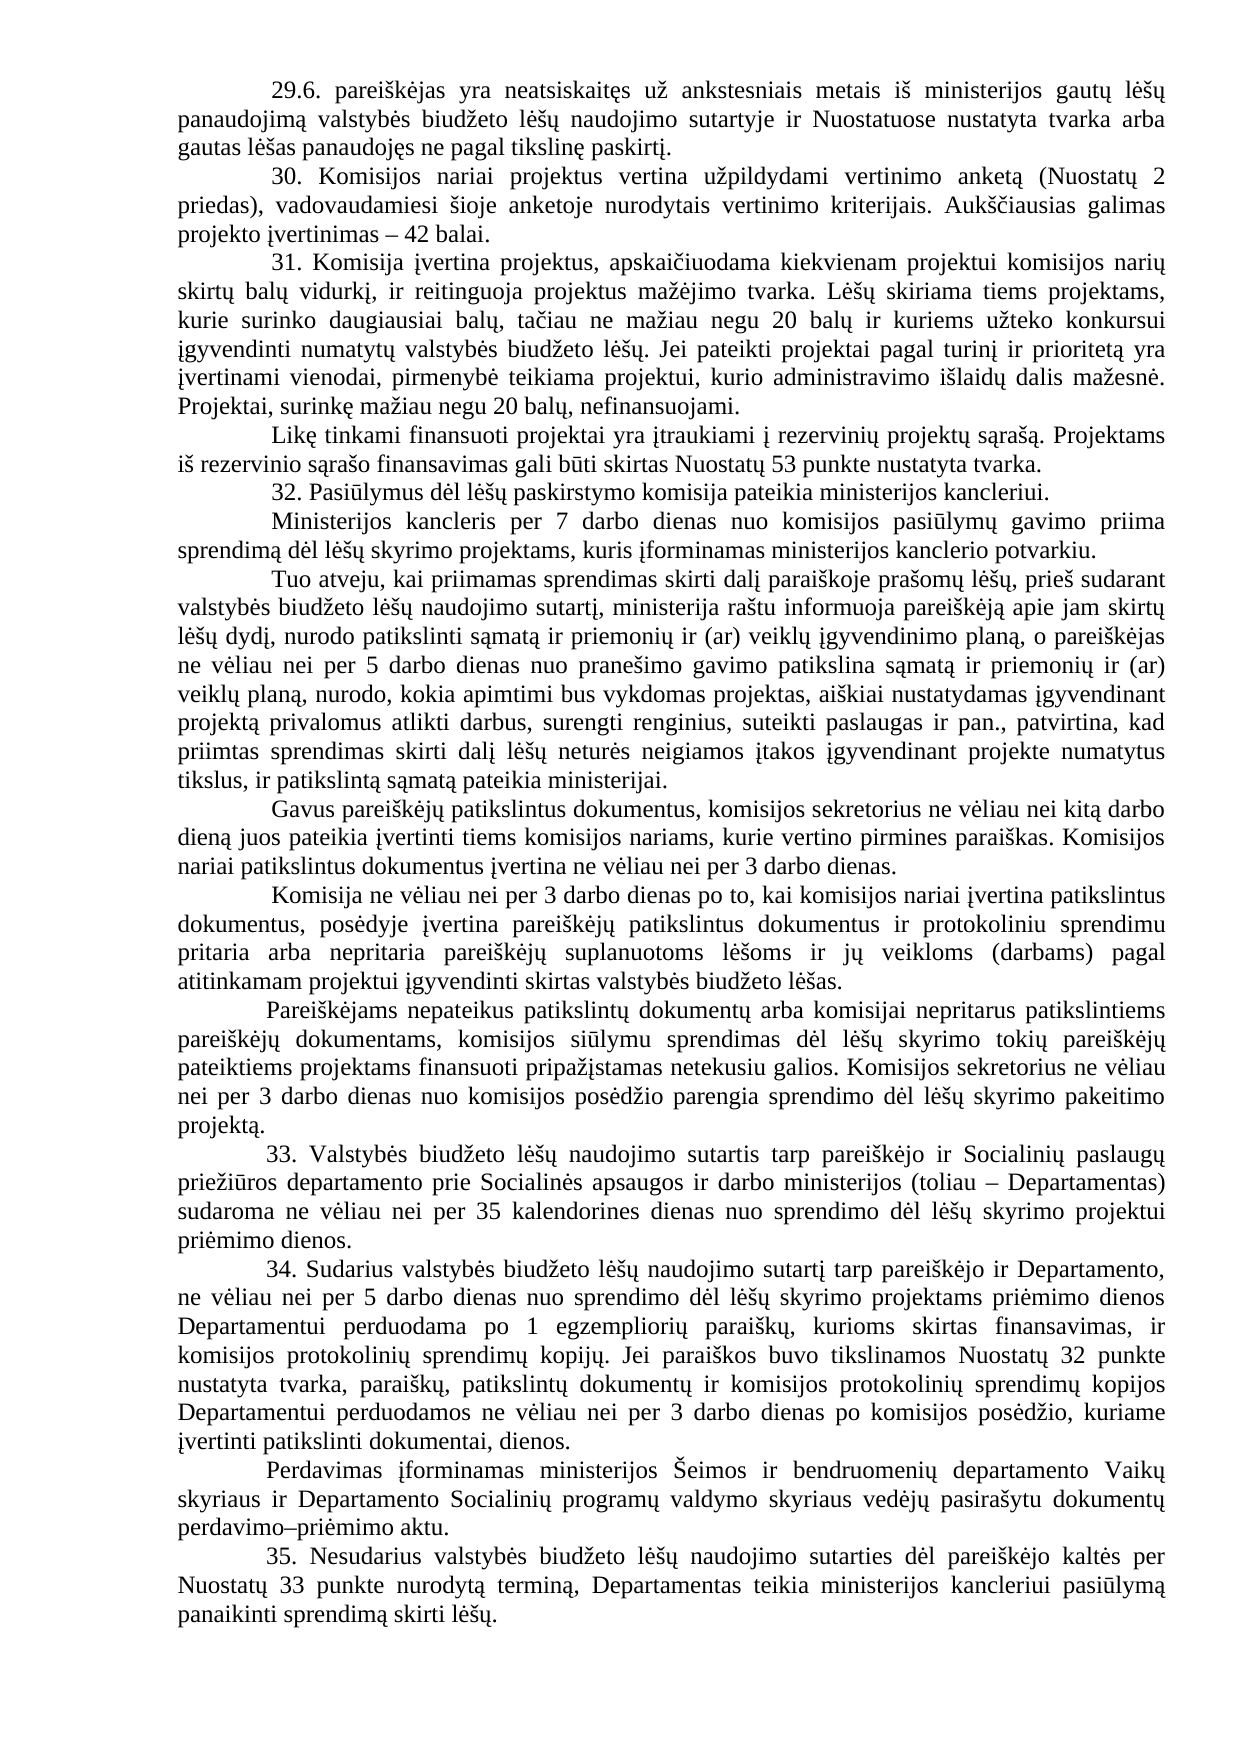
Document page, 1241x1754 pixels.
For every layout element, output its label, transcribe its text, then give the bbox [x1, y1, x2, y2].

text 35. Nesudarius valstybės biudžeto lėšų naudojimo sutarties dėl pareiškėjo kaltės per Nuostatų 33 punkte nurodytą terminą, Departamentas teikia ministerijos kancleriui pasiūlymą panaikinti sprendimą skirti lėšų. [177, 1541, 1166, 1627]
text 34. Sudarius valstybės biudžeto lėšų naudojimo sutartį tarp pareiškėjo ir Departamento, ne vėliau nei per 5 darbo dienas nuo sprendimo dėl lėšų skyrimo projektams priėmimo dienos Departamentui perduodama po 1 egzempliorių paraiškų, kurioms skirtas finansavimas, ir komisijos protokolinių sprendimų kopijų. Jei paraiškos buvo tikslinamos Nuostatų 32 punkte nustatyta tvarka, paraiškų, patikslintų dokumentų ir komisijos protokolinių sprendimų kopijos Departamentui perduodamos ne vėliau nei per 3 darbo dienas po komisijos posėdžio, kuriame įvertinti patikslinti dokumentai, dienos. [177, 1254, 1166, 1455]
text Gavus pareiškėjų patikslintus dokumentus, komisijos sekretorius ne vėliau nei kitą darbo dieną juos pateikia įvertinti tiems komisijos nariams, kurie vertino pirmines paraiškas. Komisijos nariai patikslintus dokumentus įvertina ne vėliau nei per 3 darbo dienas. [177, 794, 1166, 880]
text 33. Valstybės biudžeto lėšų naudojimo sutartis tarp pareiškėjo ir Socialinių paslaugų priežiūros departamento prie Socialinės apsaugos ir darbo ministerijos (toliau – Departamentas) sudaroma ne vėliau nei per 35 kalendorines dienas nuo sprendimo dėl lėšų skyrimo projektui priėmimo dienos. [177, 1139, 1166, 1254]
text Tuo atveju, kai priimamas sprendimas skirti dalį paraiškoje prašomų lėšų, prieš sudarant valstybės biudžeto lėšų naudojimo sutartį, ministerija raštu informuoja pareiškėją apie jam skirtų lėšų dydį, nurodo patikslinti sąmatą ir priemonių ir (ar) veiklų įgyvendinimo planą, o pareiškėjas ne vėliau nei per 5 darbo dienas nuo pranešimo gavimo patikslina sąmatą ir priemonių ir (ar) veiklų planą, nurodo, kokia apimtimi bus vykdomas projektas, aiškiai nustatydamas įgyvendinant projektą privalomus atlikti darbus, surengti renginius, suteikti paslaugas ir pan., patvirtina, kad priimtas sprendimas skirti dalį lėšų neturės neigiamos įtakos įgyvendinant projekte numatytus tikslus, ir patikslintą sąmatą pateikia ministerijai. [177, 564, 1166, 794]
text 30. Komisijos nariai projektus vertina užpildydami vertinimo anketą (Nuostatų 2 priedas), vadovaudamiesi šioje anketoje nurodytais vertinimo kriterijais. Aukščiausias galimas projekto įvertinimas – 42 balai. [177, 161, 1166, 247]
text Likę tinkami finansuoti projektai yra įtraukiami į rezervinių projektų sąrašą. Projektams iš rezervinio sąrašo finansavimas gali būti skirtas Nuostatų 53 punkte nustatyta tvarka. [177, 420, 1166, 477]
text 29.6. pareiškėjas yra neatsiskaitęs už ankstesniais metais iš ministerijos gautų lėšų panaudojimą valstybės biudžeto lėšų naudojimo sutartyje ir Nuostatuose nustatyta tvarka arba gautas lėšas panaudojęs ne pagal tikslinę paskirtį. [177, 75, 1166, 161]
text 31. Komisija įvertina projektus, apskaičiuodama kiekvienam projektui komisijos narių skirtų balų vidurkį, ir reitinguoja projektus mažėjimo tvarka. Lėšų skiriama tiems projektams, kurie surinko daugiausiai balų, tačiau ne mažiau negu 20 balų ir kuriems užteko konkursui įgyvendinti numatytų valstybės biudžeto lėšų. Jei pateikti projektai pagal turinį ir prioritetą yra įvertinami vienodai, pirmenybė teikiama projektui, kurio administravimo išlaidų dalis mažesnė. Projektai, surinkę mažiau negu 20 balų, nefinansuojami. [177, 247, 1166, 420]
text Pareiškėjams nepateikus patikslintų dokumentų arba komisijai nepritarus patikslintiems pareiškėjų dokumentams, komisijos siūlymu sprendimas dėl lėšų skyrimo tokių pareiškėjų pateiktiems projektams finansuoti pripažįstamas netekusiu galios. Komisijos sekretorius ne vėliau nei per 3 darbo dienas nuo komisijos posėdžio parengia sprendimo dėl lėšų skyrimo pakeitimo projektą. [177, 995, 1166, 1139]
text Komisija ne vėliau nei per 3 darbo dienas po to, kai komisijos nariai įvertina patikslintus dokumentus, posėdyje įvertina pareiškėjų patikslintus dokumentus ir protokoliniu sprendimu pritaria arba nepritaria pareiškėjų suplanuotoms lėšoms ir jų veikloms (darbams) pagal atitinkamam projektui įgyvendinti skirtas valstybės biudžeto lėšas. [177, 880, 1166, 995]
text 32. Pasiūlymus dėl lėšų paskirstymo komisija pateikia ministerijos kancleriui. [177, 477, 1166, 506]
text Perdavimas įforminamas ministerijos Šeimos ir bendruomenių departamento Vaikų skyriaus ir Departamento Socialinių programų valdymo skyriaus vedėjų pasirašytu dokumentų perdavimo–priėmimo aktu. [177, 1455, 1166, 1541]
text Ministerijos kancleris per 7 darbo dienas nuo komisijos pasiūlymų gavimo priima sprendimą dėl lėšų skyrimo projektams, kuris įforminamas ministerijos kanclerio potvarkiu. [177, 506, 1166, 564]
